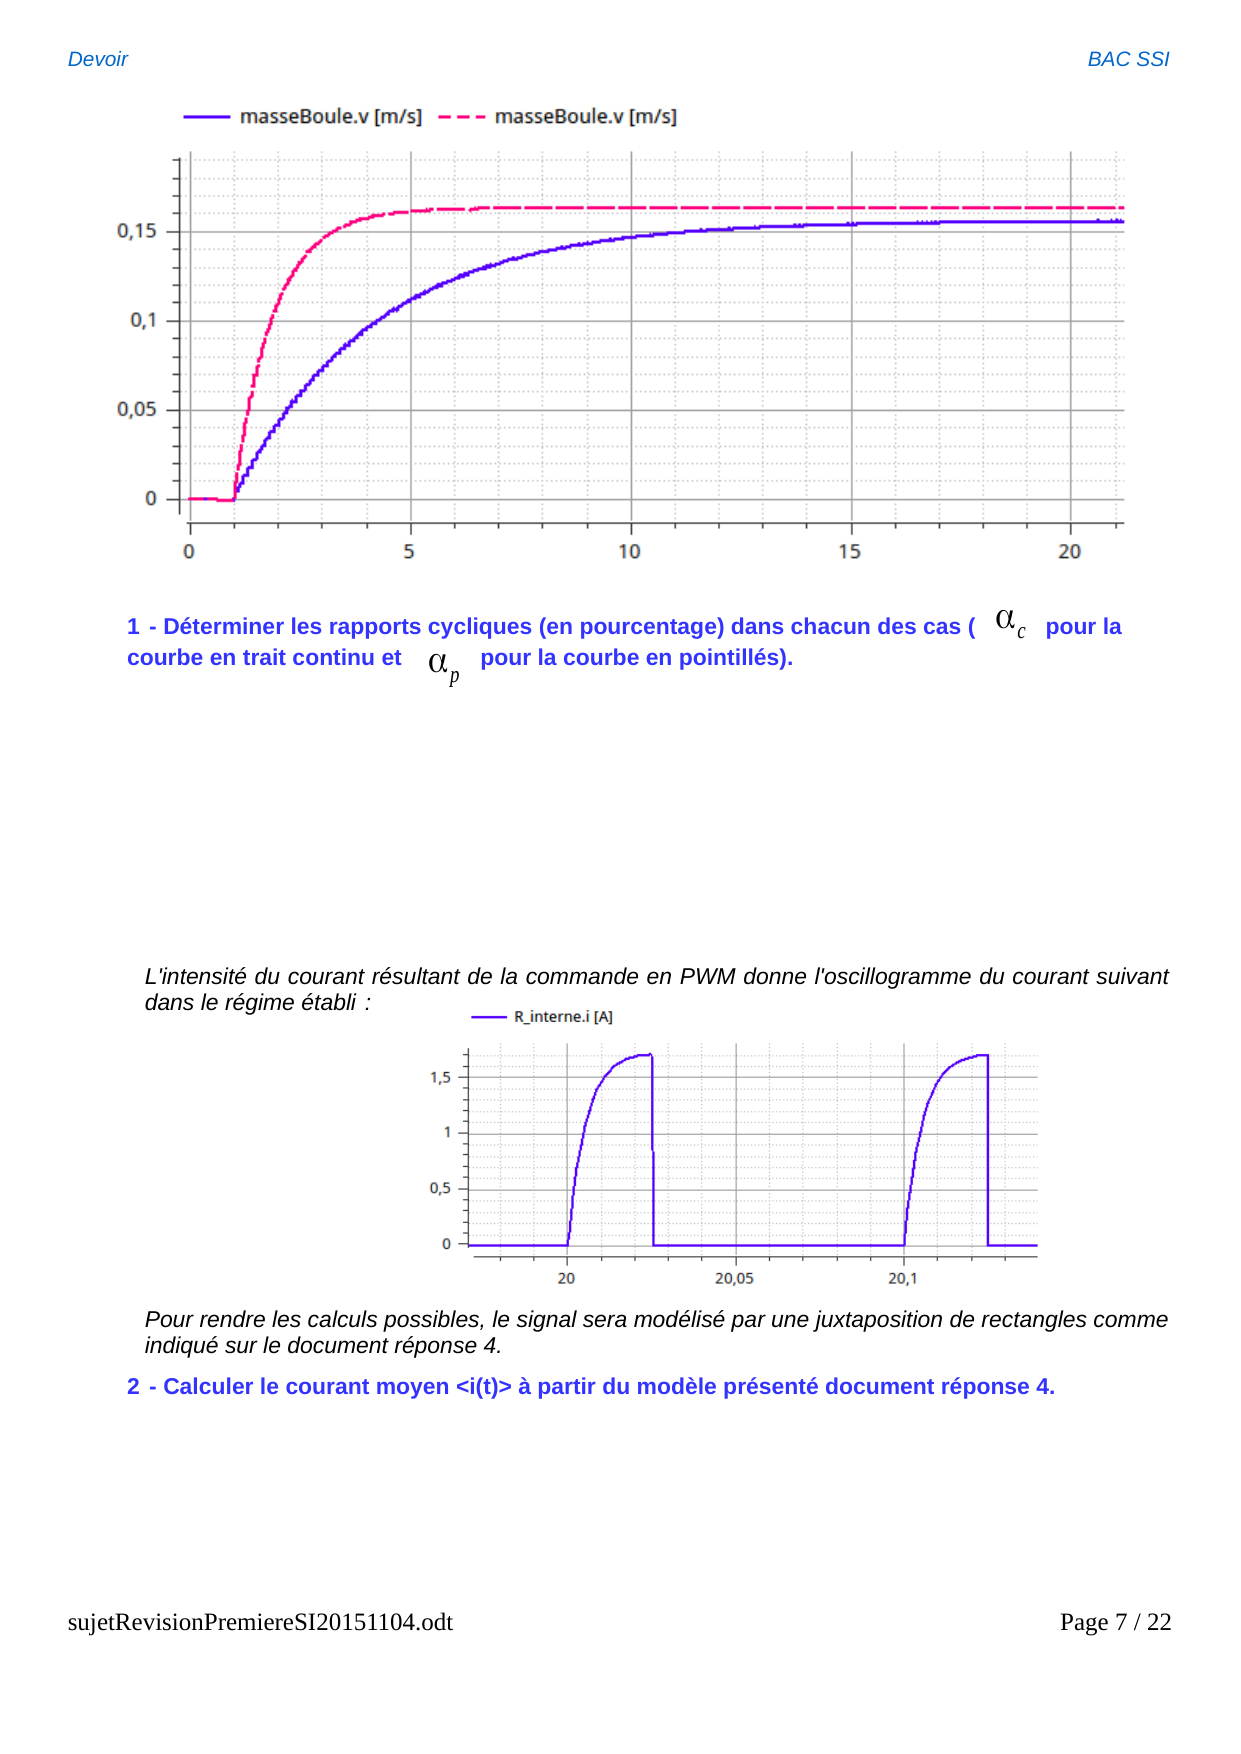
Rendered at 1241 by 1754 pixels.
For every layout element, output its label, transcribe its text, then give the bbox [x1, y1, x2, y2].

picture [115, 100, 1125, 568]
text L'intensité du courant résultant de la commande en PWM donne l'oscillogramme du courant suivant dans le régime établi : [144, 963, 1172, 1016]
picture [425, 1003, 1038, 1292]
text Pour rendre les calculs possibles, le signal sera modélisé par une juxtaposition de rectangles comme indiqué sur le document réponse 4. [144, 1306, 1172, 1358]
subtitle - Calculer le courant moyen <i(t)> à partir du modèle présenté document réponse 4. [127, 1373, 1172, 1399]
subtitle - Déterminer les rapports cycliques (en pourcentage) dans chacun des cas (pour la courbe en trait continu et pour la courbe en pointillés). [127, 609, 1172, 687]
